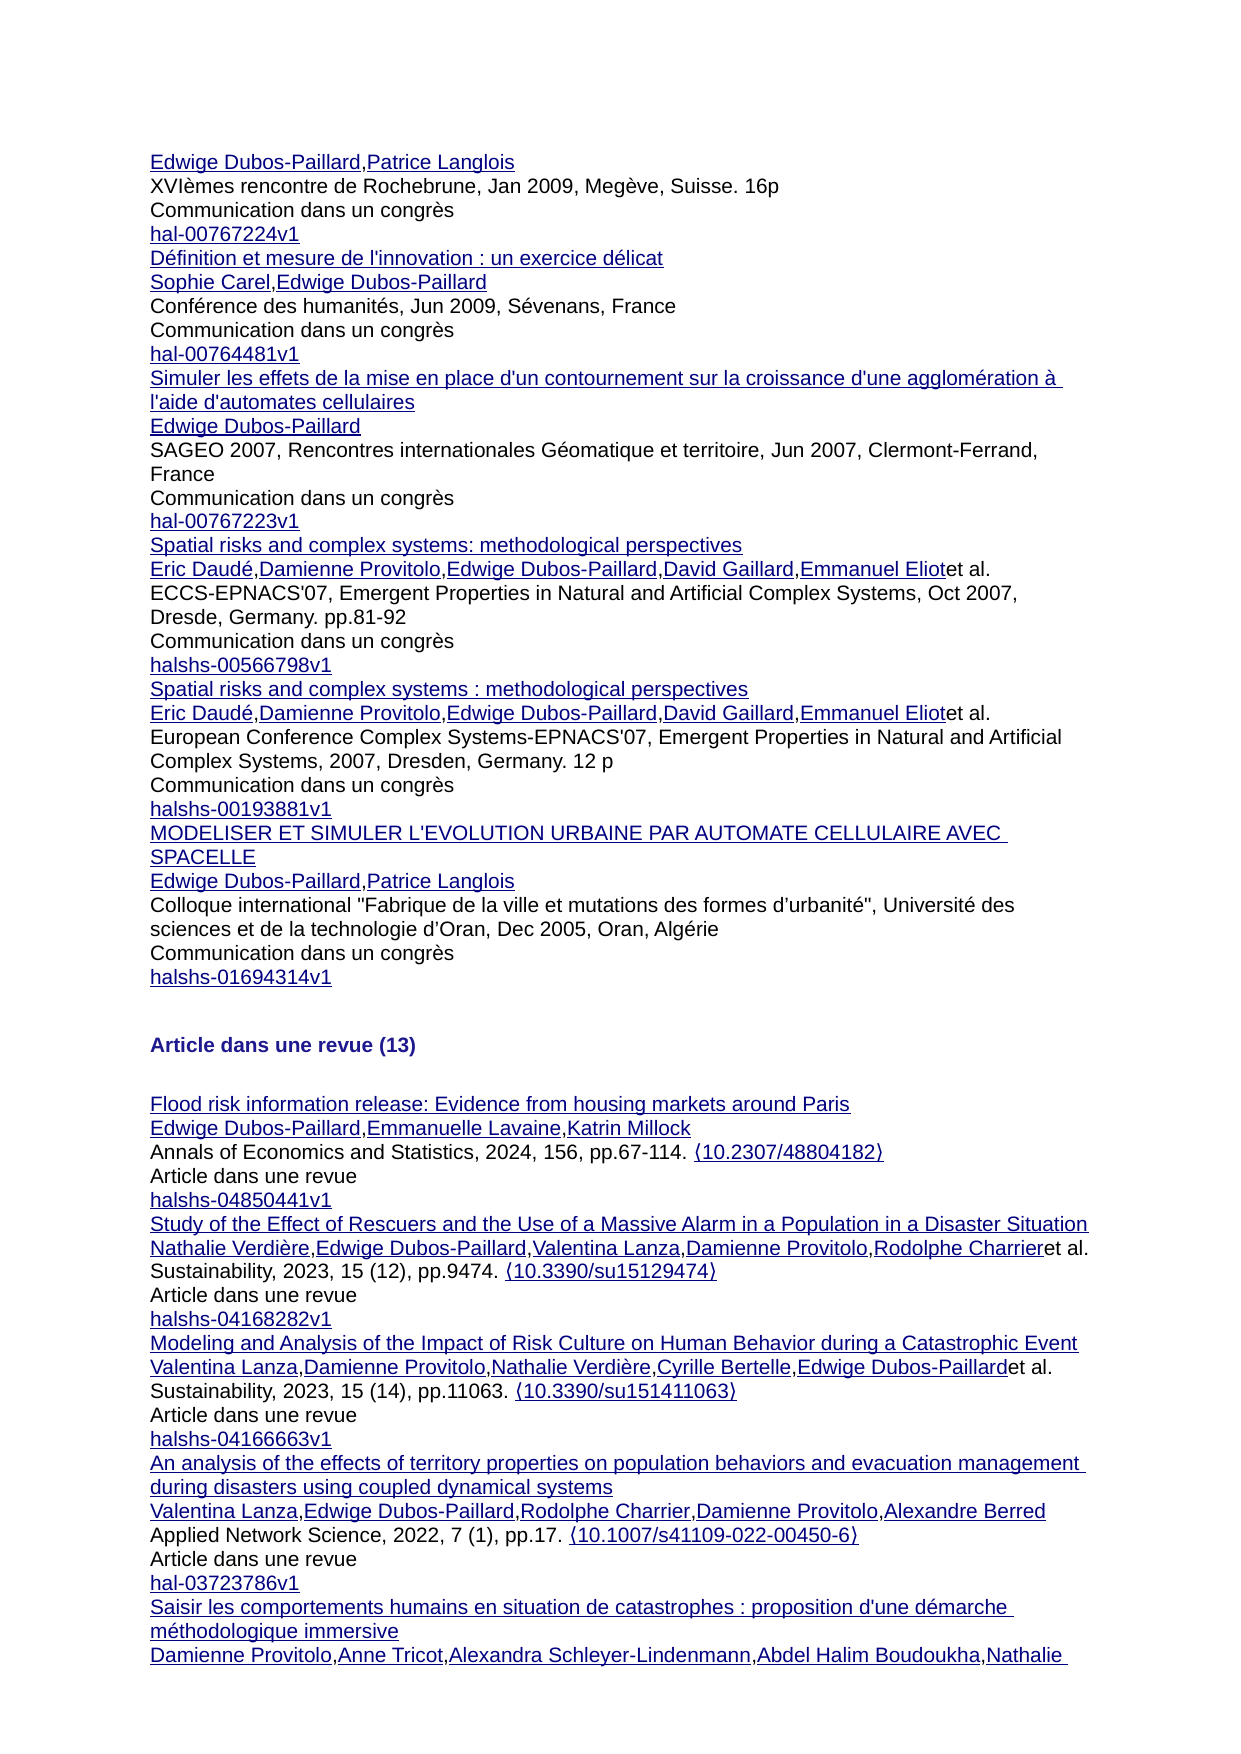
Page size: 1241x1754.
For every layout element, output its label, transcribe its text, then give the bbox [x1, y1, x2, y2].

table_cell Study of the Effect of Rescuers and the Use of a Massive Alarm in a Population in a Disaster Situation Nathalie Verdière,Edwige Dubos-Paillard,Valentina Lanza,Damienne Provitolo,Rodolphe Charrieret al. Sustainability, 2023, 15 (12), pp.9474. ⟨10.3390/su15129474⟩ Article dans une revue halshs-04168282v1 [150, 1211, 1090, 1331]
table_cell Edwige Dubos-Paillard,Patrice Langlois XVIèmes rencontre de Rochebrune, Jan 2009, Megève, Suisse. 16p Communication dans un congrès hal-00767224v1 [150, 150, 1090, 246]
table_cell Simuler les effets de la mise en place d'un contournement sur la croissance d'une agglomération à l'aide d'automates cellulaires Edwige Dubos-Paillard SAGEO 2007, Rencontres internationales Géomatique et territoire, Jun 2007, Clermont-Ferrand, France Communication dans un congrès hal-00767223v1 [150, 366, 1090, 533]
table_cell Définition et mesure de l'innovation : un exercice délicat Sophie Carel,Edwige Dubos-Paillard Conférence des humanités, Jun 2009, Sévenans, France Communication dans un congrès hal-00764481v1 [150, 246, 1090, 366]
table_cell MODELISER ET SIMULER L'EVOLUTION URBAINE PAR AUTOMATE CELLULAIRE AVEC SPACELLE Edwige Dubos-Paillard,Patrice Langlois Colloque international "Fabrique de la ville et mutations des formes d’urbanité", Université des sciences et de la technologie d’Oran, Dec 2005, Oran, Algérie Communication dans un congrès halshs-01694314v1 [150, 821, 1090, 988]
table_cell Saisir les comportements humains en situation de catastrophes : proposition d'une démarche méthodologique immersive Damienne Provitolo,Anne Tricot,Alexandra Schleyer-Lindenmann,Abdel Halim Boudoukha,Nathalie [150, 1595, 1090, 1667]
table_cell Modeling and Analysis of the Impact of Risk Culture on Human Behavior during a Catastrophic Event Valentina Lanza,Damienne Provitolo,Nathalie Verdière,Cyrille Bertelle,Edwige Dubos-Paillardet al. Sustainability, 2023, 15 (14), pp.11063. ⟨10.3390/su151411063⟩ Article dans une revue halshs-04166663v1 [150, 1331, 1090, 1451]
table_cell Spatial risks and complex systems : methodological perspectives Eric Daudé,Damienne Provitolo,Edwige Dubos-Paillard,David Gaillard,Emmanuel Eliotet al. European Conference Complex Systems-EPNACS'07, Emergent Properties in Natural and Artificial Complex Systems, 2007, Dresden, Germany. 12 p Communication dans un congrès halshs-00193881v1 [150, 677, 1090, 821]
table_header Flood risk information release: Evidence from housing markets around Paris Edwige Dubos-Paillard,Emmanuelle Lavaine,Katrin Millock Annals of Economics and Statistics, 2024, 156, pp.67-114. ⟨10.2307/48804182⟩ Article dans une revue halshs-04850441v1 [150, 1092, 1090, 1211]
table_cell Spatial risks and complex systems: methodological perspectives Eric Daudé,Damienne Provitolo,Edwige Dubos-Paillard,David Gaillard,Emmanuel Eliotet al. ECCS-EPNACS'07, Emergent Properties in Natural and Artificial Complex Systems, Oct 2007, Dresde, Germany. pp.81-92 Communication dans un congrès halshs-00566798v1 [150, 533, 1090, 677]
table_cell An analysis of the effects of territory properties on population behaviors and evacuation management during disasters using coupled dynamical systems Valentina Lanza,Edwige Dubos-Paillard,Rodolphe Charrier,Damienne Provitolo,Alexandre Berred Applied Network Science, 2022, 7 (1), pp.17. ⟨10.1007/s41109-022-00450-6⟩ Article dans une revue hal-03723786v1 [150, 1451, 1090, 1595]
subtitle Article dans une revue (13) [150, 1033, 1090, 1057]
